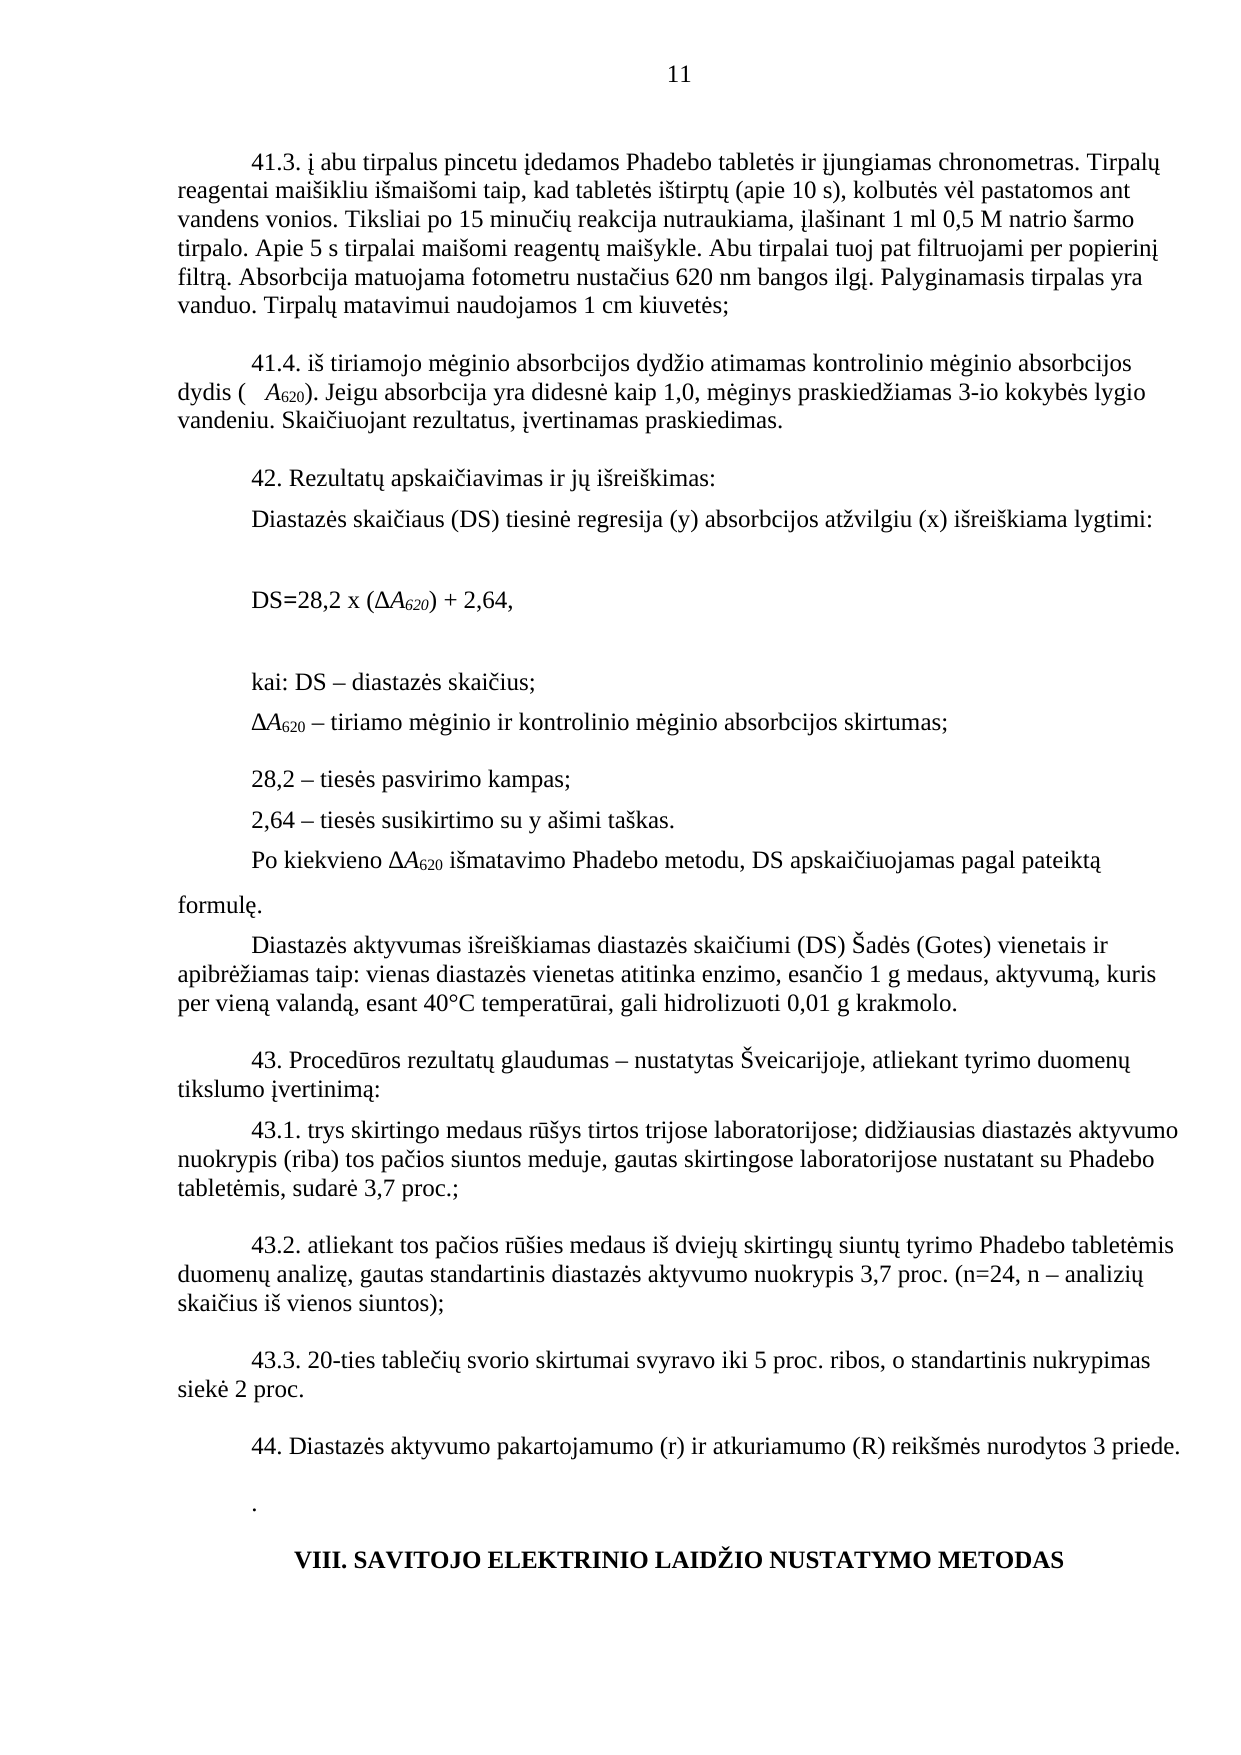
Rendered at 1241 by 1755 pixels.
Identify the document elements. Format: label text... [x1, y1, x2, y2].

text 2,64 – tiesės susikirtimo su y ašimi taškas. [177, 805, 1181, 833]
text Diastazės skaičiaus (DS) tiesinė regresija (y) absorbcijos atžvilgiu (x) išreiškiama lygtimi: [177, 504, 1181, 533]
text ∆A620 – tiriamo mėginio ir kontrolinio mėginio absorbcijos skirtumas; [177, 707, 1181, 752]
text 44. Diastazės aktyvumo pakartojamumo (r) ir atkuriamumo (R) reikšmės nurodytos 3 priede. [177, 1431, 1181, 1460]
text kai: DS – diastazės skaičius; [177, 667, 1181, 696]
text 42. Rezultatų apskaičiavimas ir jų išreiškimas: [177, 463, 1181, 492]
text VIII. SAVITOJO ELEKTRINIO LAIDŽIO NUSTATYMO METODAS [177, 1545, 1181, 1574]
text Po kiekvieno ∆A620 išmatavimo Phadebo metodu, DS apskaičiuojamas pagal pateiktą formulę. [177, 845, 1181, 919]
text 28,2 – tiesės pasvirimo kampas; [177, 764, 1181, 793]
text DS=28,2 x (∆A620) + 2,64, [177, 585, 1181, 614]
text . [177, 1472, 1181, 1517]
text 43.3. 20-ties tablečių svorio skirtumai svyravo iki 5 proc. ribos, o standartinis nukrypimas siekė 2 proc. [177, 1345, 1181, 1403]
text Diastazės aktyvumas išreiškiamas diastazės skaičiumi (DS) Šadės (Gotes) vienetais ir apibrėžiamas taip: vienas diastazės vienetas atitinka enzimo, esančio 1 g medaus, aktyvumą, kuris per vieną valandą, esant 40°C temperatūrai, gali hidrolizuoti 0,01 g krakmolo. [177, 931, 1181, 1017]
text 43.2. atliekant tos pačios rūšies medaus iš dviejų skirtingų siuntų tyrimo Phadebo tabletėmis duomenų analizę, gautas standartinis diastazės aktyvumo nuokrypis 3,7 proc. (n=24, n – analizių skaičius iš vienos siuntos); [177, 1230, 1181, 1316]
text 41.3. į abu tirpalus pincetu įdedamos Phadebo tabletės ir įjungiamas chronometras. Tirpalų reagentai maišikliu išmaišomi taip, kad tabletės ištirptų (apie 10 s), kolbutės vėl pastatomos ant vandens vonios. Tiksliai po 15 minučių reakcija nutraukiama, įlašinant 1 ml 0,5 M natrio šarmo tirpalo. Apie 5 s tirpalai maišomi reagentų maišykle. Abu tirpalai tuoj pat filtruojami per popierinį filtrą. Absorbcija matuojama fotometru nustačius 620 nm bangos ilgį. Palyginamasis tirpalas yra vanduo. Tirpalų matavimui naudojamos 1 cm kiuvetės; [177, 147, 1181, 319]
text 41.4. iš tiriamojo mėginio absorbcijos dydžio atimamas kontrolinio mėginio absorbcijos dydis (A620). Jeigu absorbcija yra didesnė kaip 1,0, mėginys praskiedžiamas 3-io kokybės lygio vandeniu. Skaičiuojant rezultatus, įvertinamas praskiedimas. [177, 348, 1181, 434]
text 43.1. trys skirtingo medaus rūšys tirtos trijose laboratorijose; didžiausias diastazės aktyvumo nuokrypis (riba) tos pačios siuntos meduje, gautas skirtingose laboratorijose nustatant su Phadebo tabletėmis, sudarė 3,7 proc.; [177, 1115, 1181, 1201]
text 43. Procedūros rezultatų glaudumas – nustatytas Šveicarijoje, atliekant tyrimo duomenų tikslumo įvertinimą: [177, 1046, 1181, 1103]
